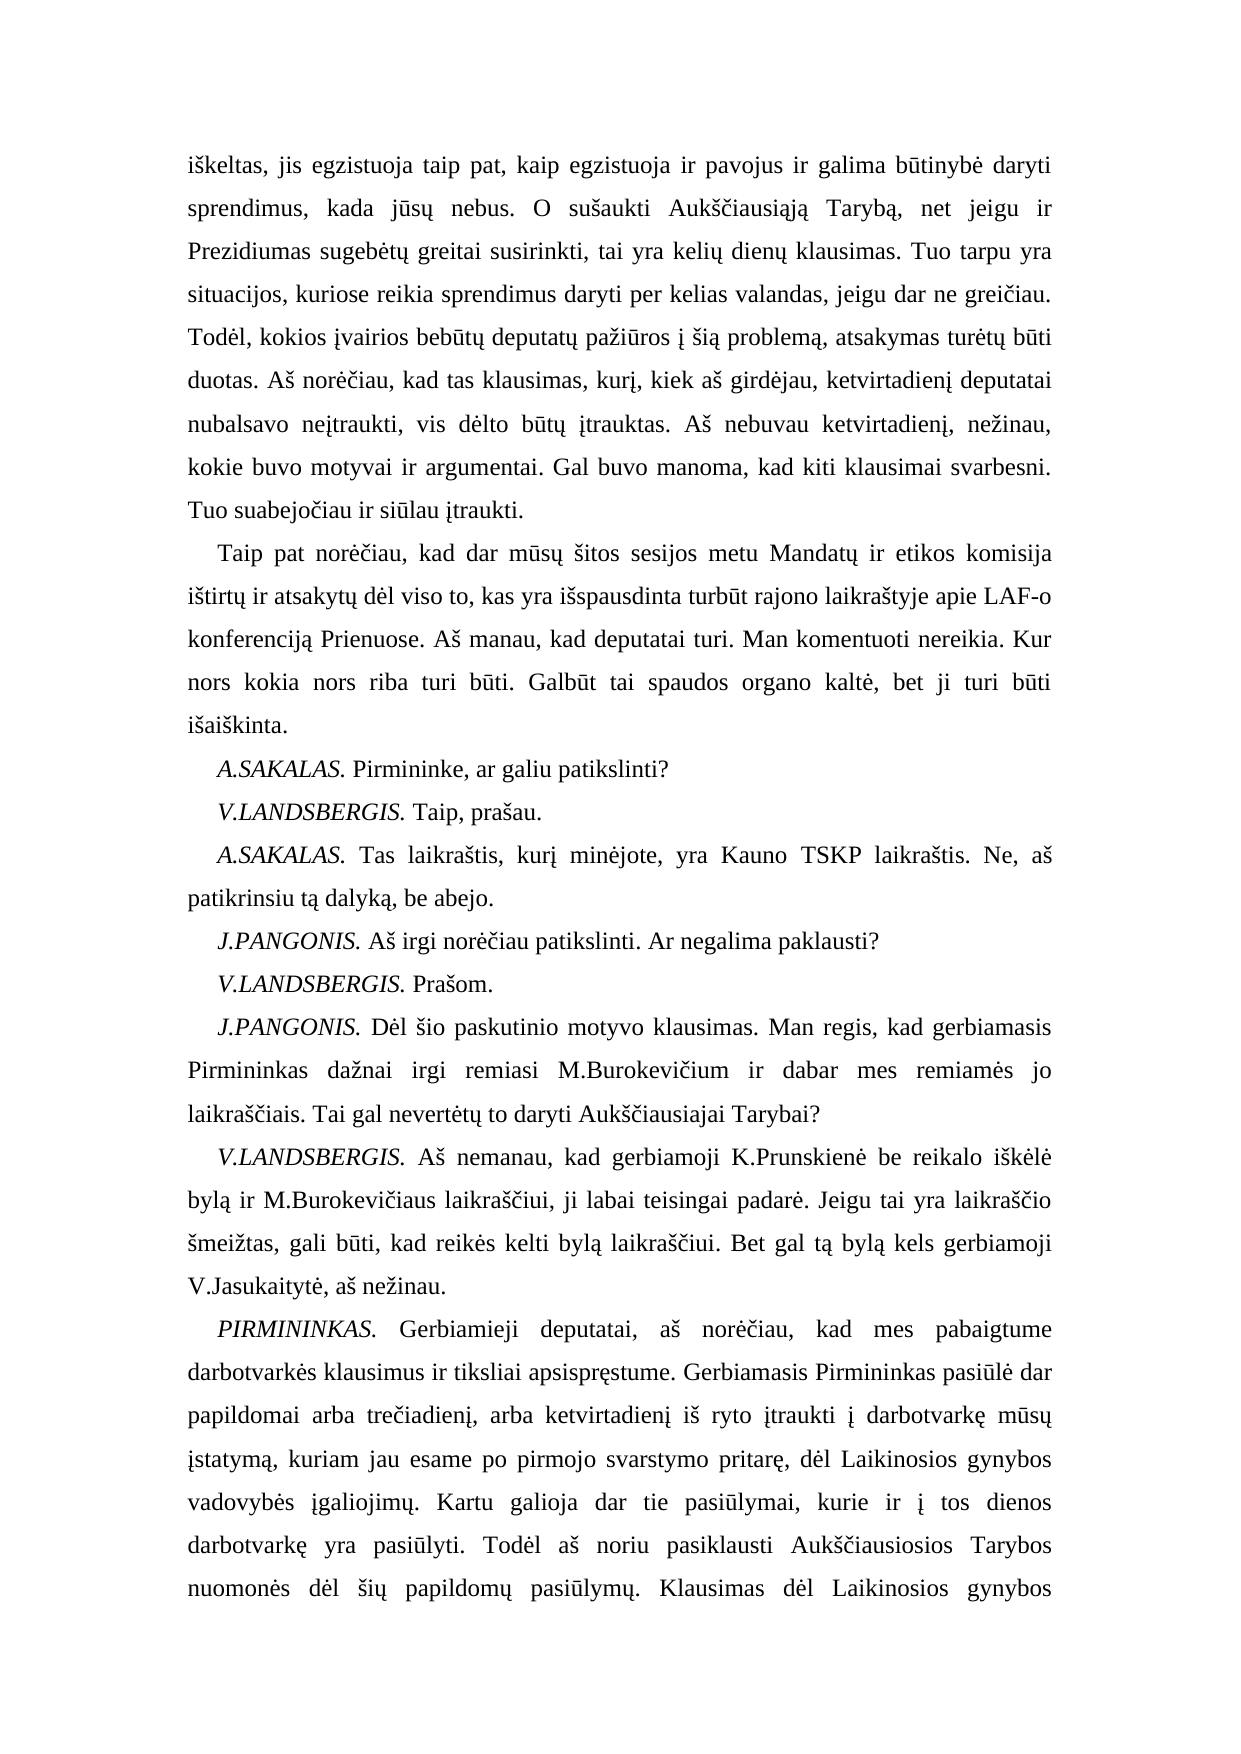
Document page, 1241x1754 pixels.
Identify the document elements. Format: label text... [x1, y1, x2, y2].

text V.LANDSBERGIS. Aš nemanau, kad gerbiamoji K.Prunskienė be reikalo iškėlė bylą ir M.Burokevičiaus laikraščiui, ji labai teisingai padarė. Jeigu tai yra laikraščio šmeižtas, gali būti, kad reikės kelti bylą laikraščiui. Bet gal tą bylą kels gerbiamoji V.Jasukaitytė, aš nežinau. [187, 1142, 1053, 1300]
text Taip pat norėčiau, kad dar mūsų šitos sesijos metu Mandatų ir etikos komisija ištirtų ir atsakytų dėl viso to, kas yra išspausdinta turbūt rajono laikraštyje apie LAF-o konferenciją Prienuose. Aš manau, kad deputatai turi. Man komentuoti nereikia. Kur nors kokia nors riba turi būti. Galbūt tai spaudos organo kaltė, bet ji turi būti išaiškinta. [187, 538, 1053, 739]
text A.SAKALAS. Pirmininke, ar galiu patikslinti? [187, 754, 1053, 782]
text V.LANDSBERGIS. Taip, prašau. [187, 797, 1053, 826]
text J.PANGONIS. Aš irgi norėčiau patikslinti. Ar negalima paklausti? [187, 926, 1053, 955]
text iškeltas, jis egzistuoja taip pat, kaip egzistuoja ir pavojus ir galima būtinybė daryti sprendimus, kada jūsų nebus. O sušaukti Aukščiausiąją Tarybą, net jeigu ir Prezidiumas sugebėtų greitai susirinkti, tai yra kelių dienų klausimas. Tuo tarpu yra situacijos, kuriose reikia sprendimus daryti per kelias valandas, jeigu dar ne greičiau. Todėl, kokios įvairios bebūtų deputatų pažiūros į šią problemą, atsakymas turėtų būti duotas. Aš norėčiau, kad tas klausimas, kurį, kiek aš girdėjau, ketvirtadienį deputatai nubalsavo neįtraukti, vis dėlto būtų įtrauktas. Aš nebuvau ketvirtadienį, nežinau, kokie buvo motyvai ir argumentai. Gal buvo manoma, kad kiti klausimai svarbesni. Tuo suabejočiau ir siūlau įtraukti. [187, 150, 1053, 524]
text PIRMININKAS. Gerbiamieji deputatai, aš norėčiau, kad mes pabaigtume darbotvarkės klausimus ir tiksliai apsispręstume. Gerbiamasis Pirmininkas pasiūlė dar papildomai arba trečiadienį, arba ketvirtadienį iš ryto įtraukti į darbotvarkę mūsų įstatymą, kuriam jau esame po pirmojo svarstymo pritarę, dėl Laikinosios gynybos vadovybės įgaliojimų. Kartu galioja dar tie pasiūlymai, kurie ir į tos dienos darbotvarkę yra pasiūlyti. Todėl aš noriu pasiklausti Aukščiausiosios Tarybos nuomonės dėl šių papildomų pasiūlymų. Klausimas dėl Laikinosios gynybos [187, 1314, 1053, 1602]
text J.PANGONIS. Dėl šio paskutinio motyvo klausimas. Man regis, kad gerbiamasis Pirmininkas dažnai irgi remiasi M.Burokevičium ir dabar mes remiamės jo laikraščiais. Tai gal nevertėtų to daryti Aukščiausiajai Tarybai? [187, 1012, 1053, 1127]
text V.LANDSBERGIS. Prašom. [187, 969, 1053, 998]
text A.SAKALAS. Tas laikraštis, kurį minėjote, yra Kauno TSKP laikraštis. Ne, aš patikrinsiu tą dalyką, be abejo. [187, 840, 1053, 912]
